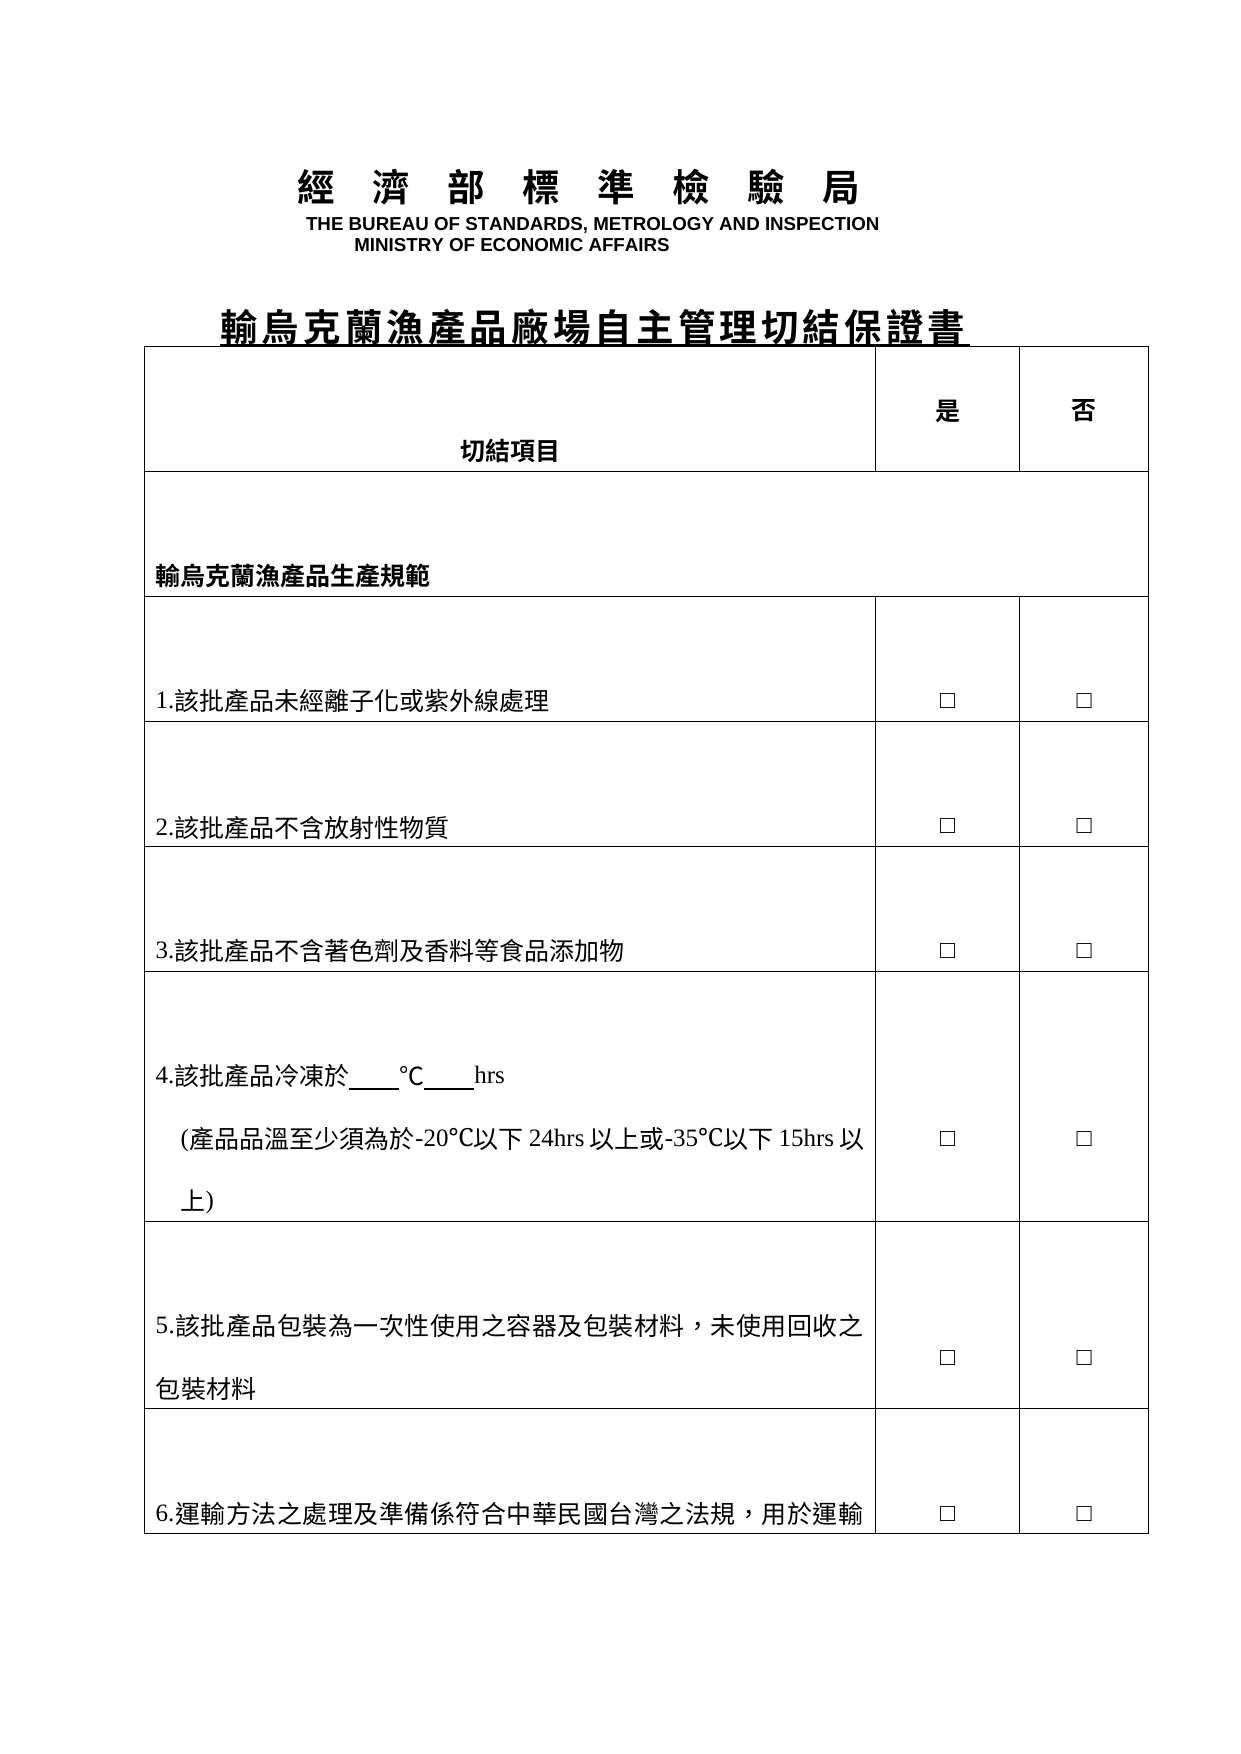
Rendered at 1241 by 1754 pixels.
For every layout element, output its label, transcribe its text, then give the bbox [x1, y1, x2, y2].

table_cell 4.該批產品冷凍於 ℃ hrs (產品品溫至少須為於-20℃以下24hrs以上或-35℃以下15hrs以上) [145, 972, 875, 1221]
table_header 是 [876, 347, 1019, 471]
table_cell □ [1020, 597, 1148, 721]
table_cell □ [1020, 1409, 1148, 1533]
table_cell 1.該批產品未經離子化或紫外線處理 [145, 597, 875, 721]
table_cell □ [1020, 722, 1148, 846]
table_cell □ [876, 972, 1019, 1221]
table_cell 6.運輸方法之處理及準備係符合中華民國台灣之法規，用於運輸 [145, 1409, 875, 1533]
table_cell □ [1020, 1222, 1148, 1408]
subtitle MINISTRY OF ECONOMIC AFFAIRS [310, 234, 1053, 256]
table_cell □ [1020, 847, 1148, 971]
text 輸烏克蘭漁產品廠場自主管理切結保證書 [133, 283, 1053, 346]
table_cell □ [1020, 972, 1148, 1221]
table_header 切結項目 [145, 347, 875, 471]
text 經 濟 部 標 準 檢 驗 局 [103, 158, 1053, 212]
subtitle THE BUREAU OF STANDARDS, METROLOGY AND INSPECTION [133, 212, 1053, 234]
table_cell 輸烏克蘭漁產品生產規範 [145, 472, 1148, 596]
table_header 否 [1020, 347, 1148, 471]
table_cell 2.該批產品不含放射性物質 [145, 722, 875, 846]
table_cell 3.該批產品不含著色劑及香料等食品添加物 [145, 847, 875, 971]
table_cell □ [876, 1222, 1019, 1408]
table_cell □ [876, 597, 1019, 721]
table_cell □ [876, 1409, 1019, 1533]
table_cell □ [876, 722, 1019, 846]
table_cell □ [876, 847, 1019, 971]
table_cell 5.該批產品包裝為一次性使用之容器及包裝材料，未使用回收之包裝材料 [145, 1222, 875, 1408]
